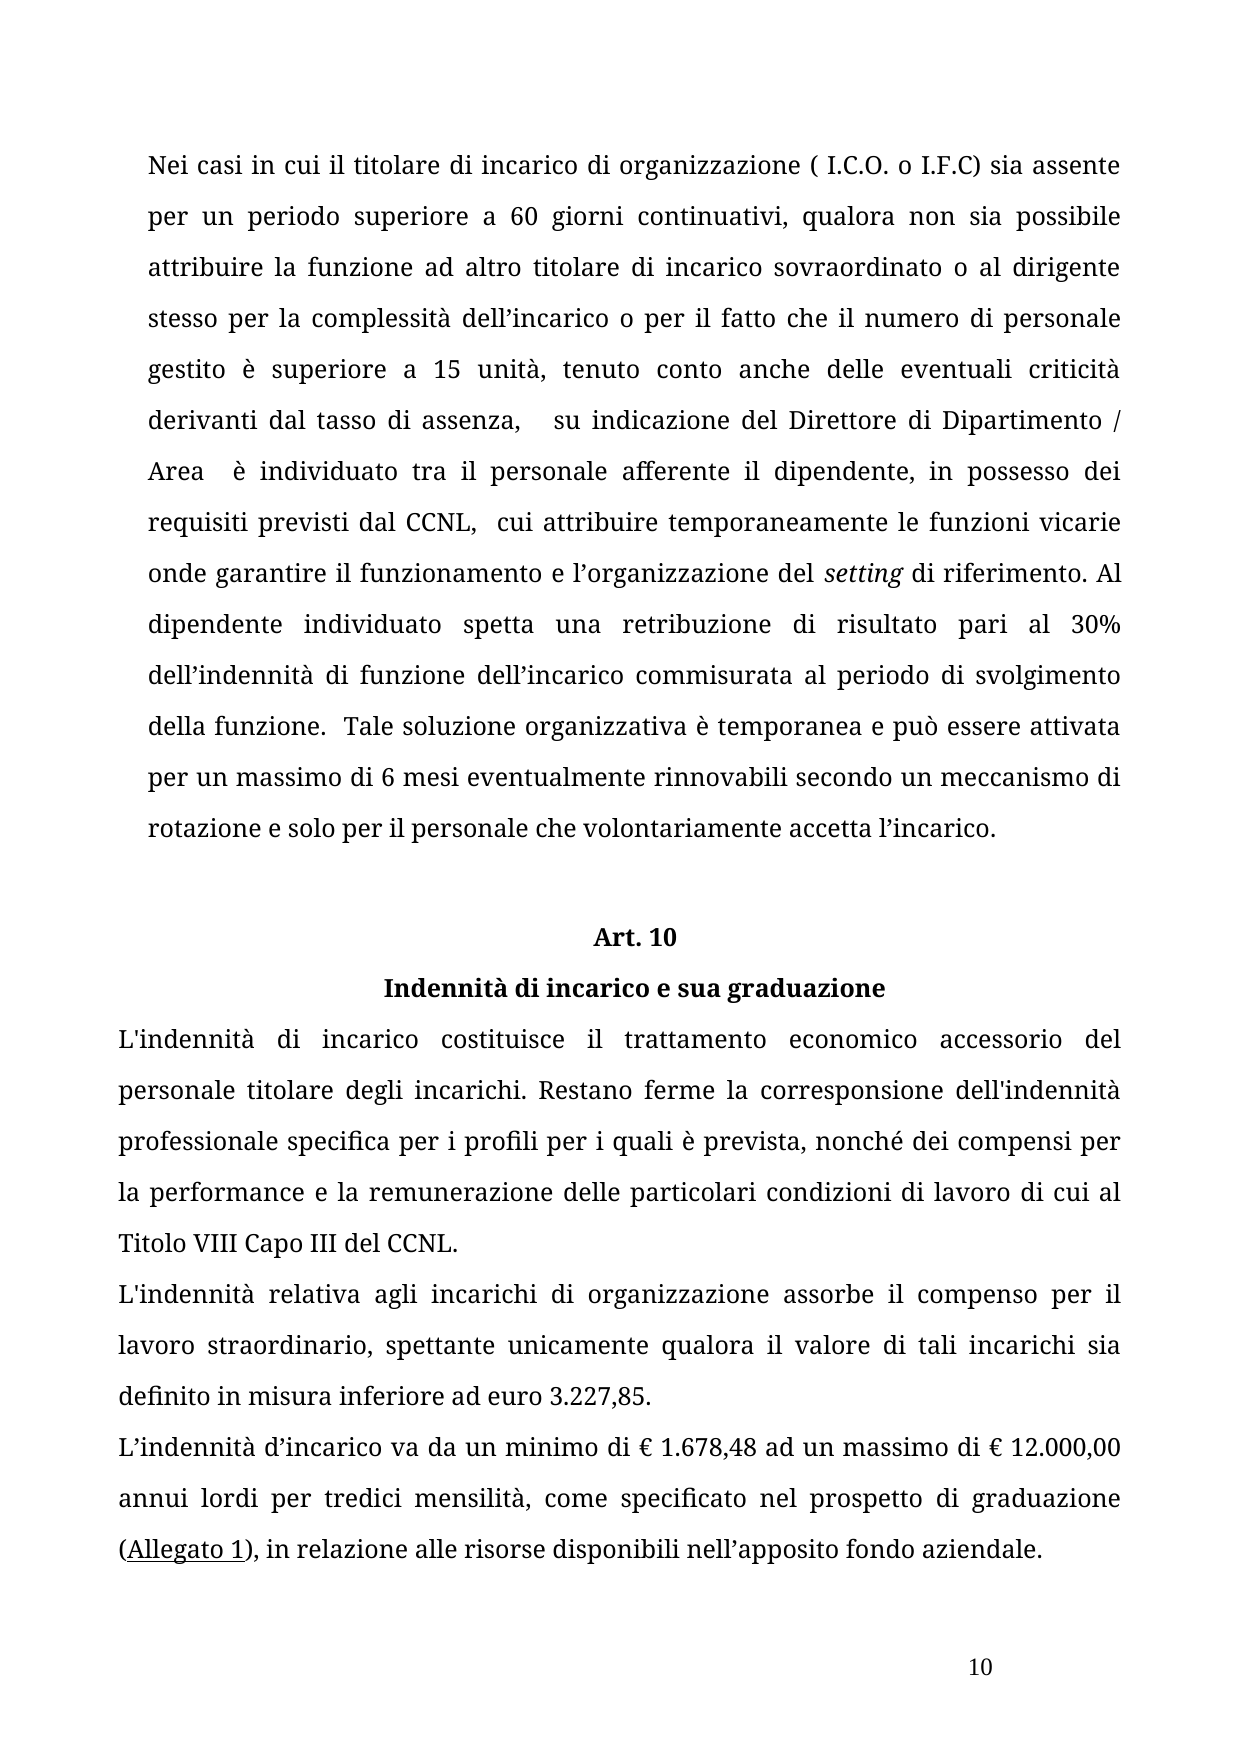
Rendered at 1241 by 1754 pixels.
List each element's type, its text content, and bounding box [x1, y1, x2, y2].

text Art. 10 [148, 919, 1122, 953]
text L'indennità relativa agli incarichi di organizzazione assorbe il compenso per il lavoro straordinario, spettante unicamente qualora il valore di tali incarichi sia definito in misura inferiore ad euro 3.227,85. [118, 1276, 1122, 1413]
text Indennità di incarico e sua graduazione [148, 970, 1122, 1004]
text Nei casi in cui il titolare di incarico di organizzazione ( I.C.O. o I.F.C) sia assente per un periodo superiore a 60 giorni continuativi, qualora non sia possibile attribuire la funzione ad altro titolare di incarico sovraordinato o al dirigente stesso per la complessità dell’incarico o per il fatto che il numero di personale gestito è superiore a 15 unità, tenuto conto anche delle eventuali criticità derivanti dal tasso di assenza, su indicazione del Direttore di Dipartimento / Area è individuato tra il personale afferente il dipendente, in possesso dei requisiti previsti dal CCNL, cui attribuire temporaneamente le funzioni vicarie onde garantire il funzionamento e l’organizzazione del setting di riferimento. Al dipendente individuato spetta una retribuzione di risultato pari al 30% dell’indennità di funzione dell’incarico commisurata al periodo di svolgimento della funzione. Tale soluzione organizzativa è temporanea e può essere attivata per un massimo di 6 mesi eventualmente rinnovabili secondo un meccanismo di rotazione e solo per il personale che volontariamente accetta l’incarico. [148, 148, 1122, 845]
text L'indennità di incarico costituisce il trattamento economico accessorio del personale titolare degli incarichi. Restano ferme la corresponsione dell'indennità professionale specifica per i profili per i quali è prevista, nonché dei compensi per la performance e la remunerazione delle particolari condizioni di lavoro di cui al Titolo VIII Capo III del CCNL. [118, 1021, 1122, 1259]
text L’indennità d’incarico va da un minimo di € 1.678,48 ad un massimo di € 12.000,00 annui lordi per tredici mensilità, come specificato nel prospetto di graduazione (Allegato 1), in relazione alle risorse disponibili nell’apposito fondo aziendale. [118, 1429, 1122, 1566]
